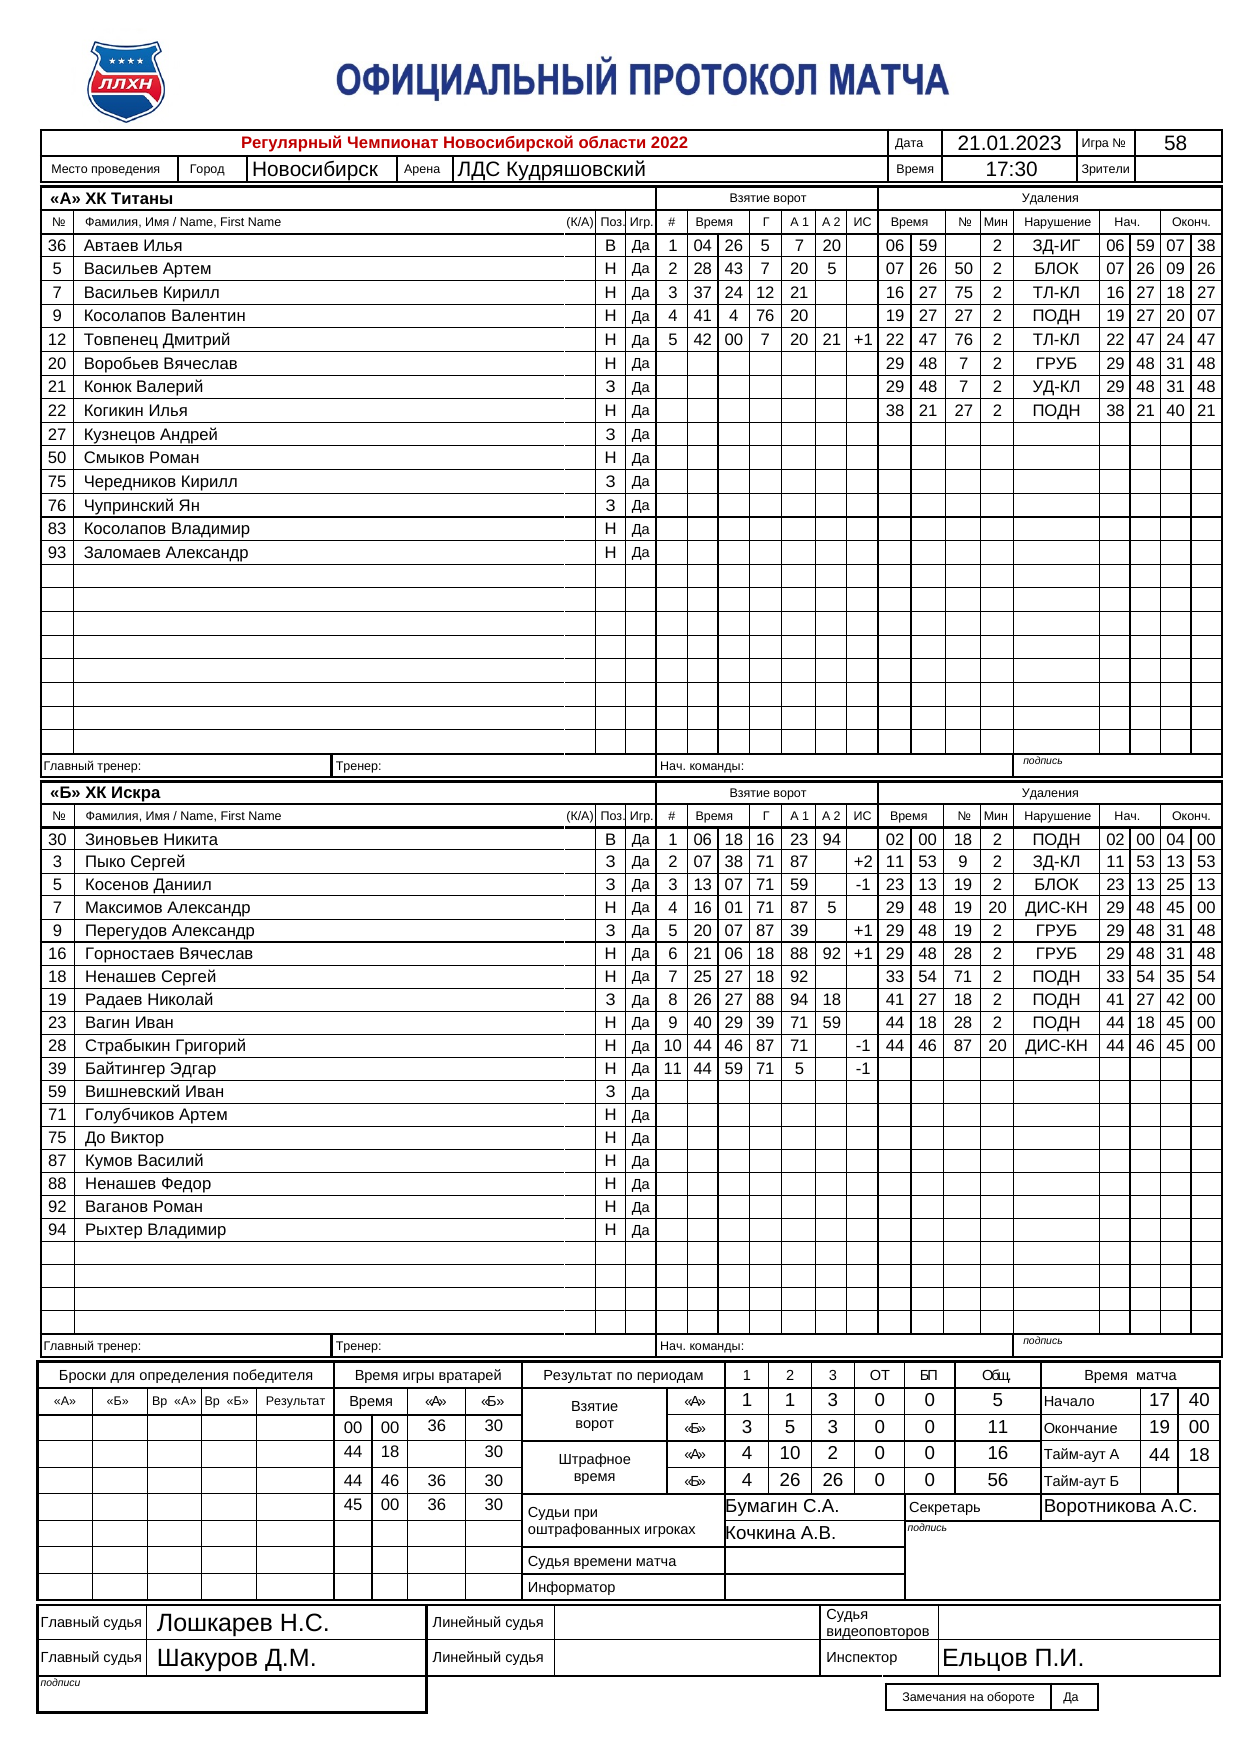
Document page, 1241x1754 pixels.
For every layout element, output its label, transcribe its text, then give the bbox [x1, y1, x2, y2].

table_cell 39 [750, 1012, 781, 1033]
table_cell Смыков Роман [74, 446, 564, 469]
table_cell [1100, 446, 1129, 469]
table_cell [944, 1196, 980, 1218]
table_cell 18 [373, 1441, 407, 1467]
table_cell [944, 1311, 980, 1333]
table_cell [596, 659, 625, 682]
table_cell Г [750, 805, 781, 826]
table_cell Да [626, 541, 655, 564]
table_cell 5 [42, 257, 73, 280]
table_cell [657, 730, 687, 753]
table_cell 21 [912, 399, 945, 422]
table_cell Поз. [596, 211, 625, 233]
table_cell Горностаев Вячеслав [75, 943, 564, 964]
table_cell 28 [688, 257, 717, 280]
table_cell 2 [981, 235, 1013, 256]
table_cell [750, 1311, 781, 1333]
table_cell [750, 1219, 781, 1241]
table_cell 41 [879, 989, 910, 1011]
table_cell Главный тренер: [42, 755, 330, 776]
table_cell [981, 1196, 1013, 1218]
table_cell [1131, 446, 1160, 469]
table_cell [1131, 1081, 1160, 1103]
table_cell 88 [782, 943, 815, 964]
table_header «Б» ХК Искра [42, 783, 655, 803]
table_cell ПОДН [1014, 989, 1099, 1011]
table_cell Г [750, 211, 781, 233]
table_cell [1014, 1058, 1099, 1079]
table_cell [688, 1242, 717, 1264]
table_cell [657, 1150, 687, 1172]
table_cell Новосибирск [248, 157, 396, 181]
table_cell [1100, 588, 1129, 611]
table_cell 47 [912, 328, 945, 351]
table_cell 48 [912, 376, 945, 398]
table_cell [657, 1265, 687, 1287]
table_cell # [657, 805, 687, 826]
table_cell [981, 1173, 1013, 1195]
table_cell [1161, 1104, 1190, 1126]
table_cell 06 [719, 943, 749, 964]
table_cell 13 [1192, 874, 1221, 895]
table_cell [879, 470, 910, 493]
table_cell Да [626, 850, 655, 872]
table_cell Время [688, 211, 749, 233]
table_cell 11 [657, 1058, 687, 1079]
table_cell [1014, 1196, 1099, 1218]
table_cell 13 [1161, 850, 1190, 872]
table_cell [946, 683, 980, 706]
table_cell [1161, 1150, 1190, 1172]
table_cell 28 [42, 1035, 74, 1057]
table_cell [847, 707, 877, 729]
table_cell № [42, 805, 74, 826]
table_cell [74, 565, 564, 587]
table_cell Да [626, 1173, 655, 1195]
table_cell 5 [657, 328, 687, 351]
table_cell [816, 612, 846, 634]
table_cell 48 [912, 943, 943, 964]
table_cell 71 [782, 1035, 815, 1057]
table_cell [657, 1081, 687, 1103]
table_cell [565, 874, 595, 895]
table_cell [944, 1127, 980, 1149]
table_cell [565, 1173, 595, 1195]
table_cell 13 [1131, 874, 1160, 895]
table_cell 2 [981, 352, 1013, 374]
table_cell [750, 376, 781, 398]
table_cell Взятие ворот [523, 1389, 666, 1440]
table_cell [1161, 707, 1190, 729]
table_cell [148, 1468, 201, 1493]
table_cell [719, 423, 749, 445]
table_cell «А» [668, 1389, 724, 1413]
table_cell [688, 470, 717, 493]
table_cell [257, 1547, 333, 1573]
table_cell Товпенец Дмитрий [74, 328, 564, 351]
table_cell [981, 1127, 1013, 1149]
table_cell 27 [1131, 305, 1160, 327]
table_cell [39, 1494, 92, 1520]
table_cell [946, 446, 980, 469]
table_cell [565, 636, 595, 658]
table_cell 48 [1131, 352, 1160, 374]
table_cell [42, 1265, 74, 1287]
table_cell [565, 850, 595, 872]
table_cell 29 [1100, 896, 1129, 918]
table_cell 71 [750, 874, 781, 895]
table_cell [1161, 1265, 1190, 1287]
table_cell [719, 707, 749, 729]
table_cell [847, 423, 877, 445]
table_cell 38 [1100, 399, 1129, 422]
table_cell [847, 636, 877, 658]
table_cell [565, 659, 595, 682]
table_cell Информатор [523, 1575, 724, 1599]
table_cell [42, 730, 73, 753]
table_cell 20 [42, 352, 73, 374]
table_cell [782, 1242, 815, 1264]
table_cell [688, 565, 717, 587]
table_cell [39, 1547, 92, 1573]
table_cell 6 [657, 943, 687, 964]
table_cell 01 [719, 896, 749, 918]
table_cell 00 [1192, 989, 1221, 1011]
table_cell [565, 1196, 595, 1218]
table_cell Косолапов Владимир [74, 518, 564, 540]
table_cell [912, 1311, 943, 1333]
table_cell [565, 423, 595, 445]
table_cell 38 [719, 850, 749, 872]
table_cell [565, 257, 595, 280]
table_cell 4 [726, 1468, 768, 1493]
table_cell [1161, 1311, 1190, 1333]
table_cell [847, 305, 877, 327]
table_cell Нач. команды: [657, 755, 1012, 776]
table_cell [750, 1150, 781, 1172]
table_cell [782, 612, 815, 634]
table_header Время матча [1042, 1363, 1219, 1387]
table_cell 1 [726, 1389, 768, 1413]
table_cell 76 [946, 328, 980, 351]
table_cell 59 [42, 1081, 74, 1103]
table_cell [879, 1173, 910, 1195]
table_cell [912, 636, 945, 658]
table_cell А 2 [816, 211, 846, 233]
table_cell 07 [879, 257, 910, 280]
table_cell [565, 281, 595, 303]
table_cell 00 [912, 829, 943, 849]
table_cell [565, 683, 595, 706]
table_cell [1100, 1150, 1129, 1172]
table_cell 17 [1141, 1389, 1177, 1413]
table_cell Линейный судья [428, 1606, 554, 1639]
table_cell [1100, 518, 1129, 540]
table_cell [750, 1288, 781, 1310]
table_header Да [1052, 1685, 1097, 1709]
table_cell [912, 1150, 943, 1172]
table_cell 75 [42, 470, 73, 493]
table_cell [408, 1547, 465, 1573]
table_cell Чупринский Ян [74, 494, 564, 516]
table_cell [782, 1219, 815, 1241]
table_cell Тренер: [333, 755, 655, 776]
table_cell Да [626, 1035, 655, 1057]
table_cell [1192, 1196, 1221, 1218]
table_cell Радаев Николай [75, 989, 564, 1011]
table_cell [1131, 588, 1160, 611]
table_cell ГРУБ [1014, 943, 1099, 964]
table_cell [782, 1196, 815, 1218]
table_cell [912, 1081, 943, 1103]
table_cell Время [889, 157, 941, 181]
table_cell [1014, 1150, 1099, 1172]
table_cell Н [596, 1196, 625, 1218]
table_cell 48 [1131, 943, 1160, 964]
table_cell Вишневский Иван [75, 1081, 564, 1103]
table_cell З [596, 376, 625, 398]
table_cell 07 [1161, 235, 1190, 256]
table_cell 3 [812, 1415, 854, 1440]
table_cell А 1 [782, 211, 815, 233]
table_cell [1161, 518, 1190, 540]
table_cell [847, 1219, 877, 1241]
table_cell 44 [335, 1441, 371, 1467]
table_cell А 1 [782, 805, 815, 826]
table_cell Да [626, 1196, 655, 1218]
table_cell [847, 1127, 877, 1149]
table_cell 36 [42, 235, 73, 256]
table_cell 25 [1161, 874, 1190, 895]
table_cell [335, 1521, 371, 1546]
table_cell [782, 1081, 815, 1103]
table_cell 0 [855, 1415, 904, 1440]
table_cell [373, 1547, 407, 1573]
table_cell «А» [408, 1389, 465, 1413]
table_cell Город [179, 157, 246, 181]
table_cell [335, 1574, 371, 1599]
table_cell [847, 683, 877, 706]
table_cell 56 [956, 1468, 1040, 1493]
table_cell [657, 470, 687, 493]
table_cell [719, 1150, 749, 1172]
table_cell 76 [750, 305, 781, 327]
table_cell [1131, 1104, 1160, 1126]
table_cell [719, 1288, 749, 1310]
table_cell [981, 494, 1013, 516]
table_cell [565, 1288, 595, 1310]
table_cell 27 [1131, 281, 1160, 303]
table_cell [1131, 612, 1160, 634]
table_cell [879, 1311, 910, 1333]
table_cell Вагин Иван [75, 1012, 564, 1033]
table_cell 87 [750, 1035, 781, 1057]
table_cell [816, 470, 846, 493]
table_cell [1100, 1288, 1129, 1310]
table_cell 3 [657, 874, 687, 895]
table_cell [1014, 588, 1099, 611]
table_cell [565, 588, 595, 611]
table_cell 19 [944, 896, 980, 918]
table_cell подписи [39, 1677, 425, 1711]
table_cell [981, 1288, 1013, 1310]
table_cell [1014, 470, 1099, 493]
table_cell 26 [1131, 257, 1160, 280]
table_cell [565, 1012, 595, 1033]
table_cell [939, 1606, 1219, 1639]
table_cell [657, 1242, 687, 1264]
table_cell Косенов Даниил [75, 874, 564, 895]
table_cell [1100, 730, 1129, 753]
table_cell [719, 1242, 749, 1264]
table_cell ПОДН [1014, 829, 1099, 849]
table_cell 18 [719, 829, 749, 849]
table_cell 19 [944, 874, 980, 895]
table_cell 00 [373, 1416, 407, 1440]
table_cell [1179, 1468, 1219, 1493]
table_cell Воротникова А.С. [1042, 1495, 1219, 1520]
table_cell [657, 636, 687, 658]
table_cell 40 [1179, 1389, 1219, 1413]
table_cell [1100, 470, 1129, 493]
table_cell Инспектор [821, 1640, 938, 1675]
table_cell [93, 1547, 147, 1573]
table_cell 13 [912, 874, 943, 895]
table_cell [1192, 565, 1221, 587]
table_cell [1100, 565, 1129, 587]
table_cell [1192, 1173, 1221, 1195]
table_cell [719, 1081, 749, 1103]
table_cell 23 [42, 1012, 74, 1033]
table_cell 48 [1131, 376, 1160, 398]
table_cell [148, 1416, 201, 1440]
table_cell [816, 920, 846, 941]
table_cell Конюк Валерий [74, 376, 564, 398]
table_cell [816, 588, 846, 611]
table_cell [981, 470, 1013, 493]
table_cell 20 [782, 328, 815, 351]
table_cell [879, 1104, 910, 1126]
table_cell Нач. [1100, 211, 1160, 233]
table_cell 0 [855, 1442, 904, 1467]
table_cell [1100, 1311, 1129, 1333]
table_cell 7 [946, 352, 980, 374]
table_cell 1 [657, 829, 687, 849]
table_cell (К/А) [565, 805, 595, 826]
table_cell 2 [981, 376, 1013, 398]
table_cell [816, 850, 846, 872]
table_cell 36 [408, 1468, 465, 1493]
table_cell [782, 376, 815, 398]
table_cell [816, 1288, 846, 1310]
table_cell ЗД-ИГ [1014, 235, 1099, 256]
table_cell 37 [688, 281, 717, 303]
table_cell [946, 730, 980, 753]
table_cell Н [596, 399, 625, 422]
table_cell 2 [981, 989, 1013, 1011]
table_cell 27 [912, 305, 945, 327]
table_cell [1131, 565, 1160, 587]
table_cell [879, 423, 910, 445]
table_cell [1192, 1219, 1221, 1241]
table_cell [1131, 1311, 1160, 1333]
table_cell 88 [750, 989, 781, 1011]
table_cell 92 [782, 966, 815, 987]
table_cell [42, 588, 73, 611]
table_cell [39, 1521, 92, 1546]
table_cell [719, 541, 749, 564]
table_cell [596, 730, 625, 753]
table_cell [981, 1265, 1013, 1287]
table_cell 29 [879, 920, 910, 941]
table_header 1 [726, 1363, 768, 1387]
table_cell 5 [816, 896, 846, 918]
table_cell [816, 659, 846, 682]
table_cell [816, 1242, 846, 1264]
table_cell Оконч. [1161, 805, 1221, 826]
table_cell [816, 683, 846, 706]
table_cell Да [626, 446, 655, 469]
table_cell 53 [1192, 850, 1221, 872]
table_cell [719, 683, 749, 706]
table_cell 29 [1100, 943, 1129, 964]
table_cell [565, 1104, 595, 1126]
table_cell [847, 1242, 877, 1264]
table_cell [719, 1265, 749, 1287]
table_header Игра № [1078, 131, 1134, 155]
table_header «А» ХК Титаны [42, 188, 655, 209]
table_cell 47 [1192, 328, 1221, 351]
table_cell Байтингер Эдгар [75, 1058, 564, 1079]
table_cell [719, 1311, 749, 1333]
table_cell [750, 588, 781, 611]
table_cell [565, 1311, 595, 1333]
table_cell [719, 1219, 749, 1241]
table_cell [782, 1265, 815, 1287]
table_cell [596, 636, 625, 658]
table_cell [1014, 1081, 1099, 1103]
table_cell [750, 518, 781, 540]
table_cell Да [626, 376, 655, 398]
table_cell Мин [981, 211, 1013, 233]
table_cell [750, 399, 781, 422]
table_cell [847, 989, 877, 1011]
table_cell [1014, 683, 1099, 706]
table_cell 20 [688, 920, 717, 941]
table_cell 7 [750, 257, 781, 280]
table_cell [816, 565, 846, 587]
table_cell 54 [912, 966, 943, 987]
table_cell [1141, 1468, 1177, 1493]
table_cell [39, 1441, 92, 1467]
table_cell 48 [1131, 920, 1160, 941]
table_cell [816, 707, 846, 729]
table_cell [981, 1104, 1013, 1126]
table_cell [657, 1311, 687, 1333]
table_cell [466, 1574, 521, 1599]
table_cell 29 [1100, 920, 1129, 941]
table_cell [202, 1494, 256, 1520]
table_cell 42 [688, 328, 717, 351]
table_cell ПОДН [1014, 1012, 1099, 1033]
table_cell 11 [956, 1415, 1040, 1440]
table_cell [879, 1242, 910, 1264]
table_cell [1131, 518, 1160, 540]
table_cell [879, 1196, 910, 1218]
table_cell [719, 588, 749, 611]
table_cell [719, 659, 749, 682]
table_cell [626, 659, 655, 682]
table_cell Результат [257, 1389, 333, 1413]
table_cell Н [596, 1219, 625, 1241]
table_cell Автаев Илья [74, 235, 564, 256]
table_cell Место проведения [42, 157, 177, 181]
table_cell 48 [912, 920, 943, 941]
table_cell Н [596, 1150, 625, 1172]
table_cell 30 [466, 1468, 521, 1493]
table_cell [816, 281, 846, 303]
table_cell [1192, 588, 1221, 611]
table_cell [657, 707, 687, 729]
table_cell [981, 1219, 1013, 1241]
table_cell [257, 1441, 333, 1467]
table_cell [1131, 541, 1160, 564]
table_cell подпись [906, 1522, 1219, 1599]
table_cell Игр. [626, 211, 655, 233]
table_cell [912, 541, 945, 564]
table_cell [1014, 518, 1099, 540]
table_cell 31 [1161, 352, 1190, 374]
table_cell [1014, 1104, 1099, 1126]
table_cell [1192, 446, 1221, 469]
table_cell [847, 565, 877, 587]
table_cell А 2 [816, 805, 846, 826]
table_cell [816, 446, 846, 469]
table_cell № [42, 211, 73, 233]
table_cell [1014, 1219, 1099, 1241]
table_cell [981, 518, 1013, 540]
table_cell [847, 1081, 877, 1103]
table_cell 20 [981, 1035, 1013, 1057]
table_cell [688, 612, 717, 634]
table_cell [565, 1035, 595, 1057]
table_cell [847, 470, 877, 493]
table_cell [946, 565, 980, 587]
table_cell [981, 1242, 1013, 1264]
table_cell Н [596, 1012, 625, 1033]
table_cell [719, 1196, 749, 1218]
table_cell [93, 1468, 147, 1493]
table_cell [1100, 423, 1129, 445]
table_cell [1192, 683, 1221, 706]
table_cell 18 [912, 1012, 943, 1033]
table_cell 2 [981, 399, 1013, 422]
table_cell [750, 730, 781, 753]
table_cell «Б» [93, 1389, 147, 1413]
table_cell 29 [879, 376, 910, 398]
table_cell [1100, 541, 1129, 564]
table_cell [1131, 659, 1160, 682]
table_cell [565, 707, 595, 729]
table_cell [912, 1173, 943, 1195]
table_cell 94 [816, 829, 846, 849]
table_cell Да [626, 470, 655, 493]
table_cell [657, 446, 687, 469]
table_cell [981, 446, 1013, 469]
table_cell [782, 659, 815, 682]
table_cell [565, 1219, 595, 1241]
table_cell 2 [657, 850, 687, 872]
table_cell [981, 423, 1013, 445]
table_cell [39, 1574, 92, 1599]
table_cell 2 [981, 850, 1013, 872]
table_cell 31 [1161, 943, 1190, 964]
table_cell [879, 1081, 910, 1103]
table_cell [688, 1265, 717, 1287]
table_cell [912, 1104, 943, 1126]
table_cell 94 [42, 1219, 74, 1241]
table_cell Время [879, 211, 945, 233]
table_cell [944, 1058, 980, 1079]
table_cell [847, 235, 877, 256]
table_cell 12 [750, 281, 781, 303]
table_cell 25 [688, 966, 717, 987]
table_cell [39, 1416, 92, 1440]
table_cell Когикин Илья [74, 399, 564, 422]
table_cell Н [596, 541, 625, 564]
table_cell Ваганов Роман [75, 1196, 564, 1218]
table_cell [42, 612, 73, 634]
table_cell 36 [408, 1494, 465, 1520]
table_cell [879, 1150, 910, 1172]
table_cell [75, 1242, 564, 1264]
table_header Взятие ворот [657, 783, 877, 803]
table_cell [565, 943, 595, 964]
table_cell [847, 896, 877, 918]
table_cell [466, 1547, 521, 1573]
table_cell [816, 730, 846, 753]
table_cell 50 [946, 257, 980, 280]
table_cell [626, 1265, 655, 1287]
table_cell [688, 423, 717, 445]
table_cell 36 [408, 1416, 465, 1440]
table_cell 06 [688, 829, 717, 849]
table_cell [565, 235, 595, 256]
table_cell [626, 683, 655, 706]
table_cell 50 [42, 446, 73, 469]
table_cell 07 [1100, 257, 1129, 280]
table_cell Тайм-аут А [1042, 1441, 1140, 1467]
table_cell [750, 470, 781, 493]
table_cell Да [626, 328, 655, 351]
table_cell [74, 683, 564, 706]
table_cell Нарушение [1014, 211, 1099, 233]
table_cell 18 [750, 966, 781, 987]
table_cell [750, 636, 781, 658]
table_cell БЛОК [1014, 874, 1099, 895]
table_cell [257, 1574, 333, 1599]
table_cell 16 [1100, 281, 1129, 303]
table_cell [912, 446, 945, 469]
table_cell [428, 1677, 882, 1711]
table_cell [816, 423, 846, 445]
table_cell 54 [1131, 966, 1160, 987]
table_cell [816, 352, 846, 374]
table_cell [912, 518, 945, 540]
table_cell [1161, 1173, 1190, 1195]
table_cell [626, 1242, 655, 1264]
table_cell [981, 1058, 1013, 1079]
table_cell [657, 399, 687, 422]
table_cell 48 [1192, 376, 1221, 398]
table_cell [879, 588, 910, 611]
table_cell [1131, 1265, 1160, 1287]
table_cell [688, 1219, 717, 1241]
table_cell 35 [1161, 966, 1190, 987]
table_cell [75, 1311, 564, 1333]
table_cell [74, 659, 564, 682]
table_cell Да [626, 423, 655, 445]
table_cell [816, 636, 846, 658]
table_cell [1192, 1311, 1221, 1333]
table_cell [1100, 1104, 1129, 1126]
table_cell [912, 730, 945, 753]
table_cell Да [626, 1219, 655, 1241]
table_cell ДИС-КН [1014, 896, 1099, 918]
table_cell [42, 659, 73, 682]
table_cell [42, 1311, 74, 1333]
table_cell [847, 352, 877, 374]
table_cell [879, 518, 910, 540]
table_cell 18 [816, 989, 846, 1011]
table_cell [1131, 1127, 1160, 1149]
table_cell [946, 423, 980, 445]
table_cell Да [626, 943, 655, 964]
table_cell [565, 541, 595, 564]
table_cell [74, 612, 564, 634]
table_header 2 [769, 1363, 811, 1387]
table_cell (К/А) [565, 211, 595, 233]
table_cell 42 [1161, 989, 1190, 1011]
table_cell 5 [769, 1415, 811, 1440]
table_cell [1192, 707, 1221, 729]
table_cell 44 [688, 1035, 717, 1057]
table_cell [847, 1104, 877, 1126]
table_cell [626, 636, 655, 658]
table_cell [1192, 1242, 1221, 1264]
table_cell [981, 612, 1013, 634]
table_cell [1014, 612, 1099, 634]
table_cell [879, 707, 910, 729]
table_cell 00 [1192, 1035, 1221, 1057]
table_cell Главный судья [39, 1640, 146, 1675]
table_cell 19 [879, 305, 910, 327]
table_cell [750, 1173, 781, 1195]
table_cell [912, 612, 945, 634]
table_cell [1131, 494, 1160, 516]
table_cell -1 [847, 1035, 877, 1057]
table_cell [944, 1150, 980, 1172]
table_cell Окончание [1042, 1415, 1140, 1440]
table_cell подпись [1014, 1335, 1221, 1356]
table_cell Начало [1042, 1389, 1140, 1413]
table_cell 18 [944, 989, 980, 1011]
table_cell Н [596, 896, 625, 918]
table_cell [1161, 1242, 1190, 1264]
table_cell [981, 707, 1013, 729]
table_cell 04 [688, 235, 717, 256]
table_cell [944, 1219, 980, 1241]
table_cell [565, 966, 595, 987]
table_cell [93, 1416, 147, 1440]
table_cell Н [596, 281, 625, 303]
table_cell [847, 730, 877, 753]
table_cell [816, 1265, 846, 1287]
table_cell [782, 1104, 815, 1126]
table_cell [750, 565, 781, 587]
table_cell [782, 1288, 815, 1310]
table_cell 29 [879, 352, 910, 374]
table_cell 29 [879, 896, 910, 918]
table_cell ТЛ-КЛ [1014, 328, 1099, 351]
table_cell Да [626, 1104, 655, 1126]
table_cell Зиновьев Никита [75, 829, 564, 849]
table_cell Заломаев Александр [74, 541, 564, 564]
table_cell 75 [946, 281, 980, 303]
table_header Результат по периодам [523, 1363, 724, 1387]
table_cell [1131, 423, 1160, 445]
table_cell [657, 518, 687, 540]
table_cell [847, 612, 877, 634]
table_cell 40 [1161, 399, 1190, 422]
table_cell 16 [956, 1442, 1040, 1467]
table_cell [688, 1150, 717, 1172]
table_header Броски для определения победителя [39, 1363, 333, 1387]
table_cell [657, 423, 687, 445]
table_cell 18 [42, 966, 74, 987]
table_cell [912, 1242, 943, 1264]
table_cell [879, 1058, 910, 1079]
table_cell 94 [782, 989, 815, 1011]
table_cell [946, 659, 980, 682]
table_cell [596, 707, 625, 729]
table_cell Оконч. [1161, 211, 1221, 233]
table_cell [782, 707, 815, 729]
table_cell Н [596, 305, 625, 327]
table_cell [879, 494, 910, 516]
table_cell [657, 659, 687, 682]
table_cell Да [626, 896, 655, 918]
table_cell 46 [373, 1468, 407, 1493]
table_cell [719, 1104, 749, 1126]
table_cell [719, 636, 749, 658]
table_cell [408, 1441, 465, 1467]
table_cell [719, 399, 749, 422]
table_cell Игр. [626, 805, 655, 826]
table_cell [626, 1311, 655, 1333]
table_cell [1192, 1081, 1221, 1103]
table_cell 2 [981, 920, 1013, 941]
table_cell 44 [1100, 1012, 1129, 1033]
table_cell 87 [750, 920, 781, 941]
table_cell 27 [946, 305, 980, 327]
table_cell Н [596, 257, 625, 280]
table_cell [1100, 1265, 1129, 1287]
table_cell [657, 1288, 687, 1310]
table_cell [565, 399, 595, 422]
table_cell [74, 636, 564, 658]
table_cell [1161, 659, 1190, 682]
table_cell [93, 1521, 147, 1546]
table_cell [946, 612, 980, 634]
table_cell [1161, 446, 1190, 469]
table_cell [148, 1521, 201, 1546]
table_cell [719, 494, 749, 516]
table_cell [719, 470, 749, 493]
table_cell [1192, 1150, 1221, 1172]
table_cell Линейный судья [428, 1640, 554, 1675]
table_cell [782, 730, 815, 753]
table_cell ИС [847, 211, 877, 233]
table_cell 33 [1100, 966, 1129, 987]
table_cell Бумагин С.А. [726, 1495, 904, 1520]
table_cell 53 [912, 850, 943, 872]
table_cell Н [596, 446, 625, 469]
table_cell [42, 707, 73, 729]
table_cell ЛДС Кудряшовский [454, 157, 887, 181]
table_cell Н [596, 328, 625, 351]
table_cell 48 [1192, 943, 1221, 964]
table_cell [688, 1196, 717, 1218]
table_cell [847, 966, 877, 987]
table_cell Да [626, 829, 655, 849]
table_cell [847, 1196, 877, 1218]
table_cell 2 [981, 829, 1013, 849]
table_cell 26 [912, 257, 945, 280]
table_cell [719, 565, 749, 587]
table_cell 2 [812, 1442, 854, 1467]
table_cell 7 [782, 235, 815, 256]
table_cell 00 [1131, 829, 1160, 849]
table_cell [257, 1521, 333, 1546]
picture [5, 28, 1179, 129]
table_cell [596, 683, 625, 706]
table_cell [1161, 565, 1190, 587]
table_cell [1100, 659, 1129, 682]
table_cell 27 [946, 399, 980, 422]
table_cell 20 [816, 235, 846, 256]
table_cell +1 [847, 943, 877, 964]
table_cell [688, 446, 717, 469]
table_cell 4 [719, 305, 749, 327]
table_cell [847, 281, 877, 303]
table_cell [335, 1547, 371, 1573]
table_cell [750, 1196, 781, 1218]
table_cell [565, 920, 595, 941]
table_cell 44 [879, 1012, 910, 1033]
table_cell [688, 1104, 717, 1126]
table_cell Да [626, 1058, 655, 1079]
table_cell [782, 565, 815, 587]
table_cell [1161, 1127, 1190, 1149]
table_cell 75 [42, 1127, 74, 1149]
table_cell [1100, 494, 1129, 516]
table_cell 29 [879, 943, 910, 964]
table_cell 3 [42, 850, 74, 872]
table_cell [1192, 1104, 1221, 1126]
table_cell [1131, 707, 1160, 729]
table_cell Штрафное время [523, 1442, 666, 1493]
table_cell 18 [1161, 281, 1190, 303]
table_cell [782, 588, 815, 611]
table_header БП [905, 1363, 954, 1387]
table_cell [202, 1441, 256, 1467]
table_cell До Виктор [75, 1127, 564, 1149]
table_cell [816, 1058, 846, 1079]
table_cell [750, 1265, 781, 1287]
table_cell [981, 659, 1013, 682]
table_cell [202, 1468, 256, 1493]
table_cell [1014, 1242, 1099, 1264]
table_cell [1192, 423, 1221, 445]
table_cell ГРУБ [1014, 920, 1099, 941]
table_cell 06 [1100, 235, 1129, 256]
table_cell [816, 494, 846, 516]
table_cell Ельцов П.И. [939, 1640, 1219, 1675]
table_cell [565, 730, 595, 753]
table_cell Да [626, 874, 655, 895]
table_cell Рыхтер Владимир [75, 1219, 564, 1241]
table_cell [1014, 565, 1099, 587]
table_cell # [657, 211, 687, 233]
table_cell [981, 541, 1013, 564]
table_cell Ненашев Сергей [75, 966, 564, 987]
table_cell [565, 494, 595, 516]
table_cell 71 [750, 1058, 781, 1079]
table_cell [688, 707, 717, 729]
table_header Удаления [879, 783, 1221, 803]
table_cell 88 [42, 1173, 74, 1195]
table_cell 26 [812, 1468, 854, 1493]
table_cell [565, 446, 595, 469]
table_cell [596, 565, 625, 587]
table_cell 00 [719, 328, 749, 351]
table_cell [596, 612, 625, 634]
table_cell [626, 612, 655, 634]
table_cell [688, 1127, 717, 1149]
table_cell 87 [782, 850, 815, 872]
table_cell 44 [1141, 1441, 1177, 1467]
table_cell [912, 565, 945, 587]
table_cell 83 [42, 518, 73, 540]
table_cell [816, 1035, 846, 1057]
table_cell 4 [657, 305, 687, 327]
table_cell [1192, 541, 1221, 564]
table_cell [257, 1468, 333, 1493]
table_cell 8 [657, 989, 687, 1011]
table_cell 87 [782, 896, 815, 918]
table_cell [912, 1288, 943, 1310]
table_cell 23 [1100, 874, 1129, 895]
table_cell [565, 896, 595, 918]
table_cell 18 [1179, 1441, 1219, 1467]
table_cell [719, 612, 749, 634]
table_cell [1014, 1127, 1099, 1149]
table_cell 0 [855, 1389, 904, 1413]
table_cell 41 [1100, 989, 1129, 1011]
table_cell [782, 1173, 815, 1195]
table_header Время игры вратарей [335, 1363, 521, 1387]
table_cell 18 [1131, 1012, 1160, 1033]
table_cell Воробьев Вячеслав [74, 352, 564, 374]
table_cell Тайм-аут Б [1042, 1468, 1140, 1493]
table_cell 20 [1161, 305, 1190, 327]
table_cell «Б» [668, 1415, 724, 1440]
table_cell Судьи при оштрафованных игроках [523, 1495, 724, 1546]
table_cell [847, 588, 877, 611]
table_cell [847, 541, 877, 564]
table_cell [1099, 1682, 1220, 1711]
table_cell [879, 1265, 910, 1287]
table_cell 07 [1192, 305, 1221, 327]
table_header ОТ [855, 1363, 904, 1387]
table_cell [688, 518, 717, 540]
table_cell № [944, 805, 980, 826]
table_cell [1161, 423, 1190, 445]
table_cell [981, 1081, 1013, 1103]
table_cell [726, 1548, 904, 1573]
table_cell [565, 612, 595, 634]
table_cell 30 [466, 1494, 521, 1520]
table_cell [555, 1606, 819, 1639]
table_cell [688, 659, 717, 682]
table_cell [1131, 1288, 1160, 1310]
table_cell 7 [42, 281, 73, 303]
table_cell [782, 541, 815, 564]
table_cell [847, 446, 877, 469]
table_cell 92 [816, 943, 846, 964]
table_cell [816, 1196, 846, 1218]
table_cell Нарушение [1014, 805, 1099, 826]
table_cell [42, 683, 73, 706]
table_cell [847, 1150, 877, 1172]
table_cell [1131, 1219, 1160, 1241]
table_cell [816, 1311, 846, 1333]
table_cell 59 [816, 1012, 846, 1033]
table_cell [657, 612, 687, 634]
table_cell [981, 1311, 1013, 1333]
table_cell [1192, 1288, 1221, 1310]
table_cell [565, 1265, 595, 1287]
table_cell [565, 470, 595, 493]
table_cell [148, 1441, 201, 1467]
table_cell «А» [668, 1442, 724, 1467]
table_cell 43 [719, 257, 749, 280]
table_cell 07 [719, 920, 749, 941]
table_cell 59 [912, 235, 945, 256]
table_cell [944, 1265, 980, 1287]
table_cell Тренер: [333, 1335, 655, 1356]
table_cell 30 [466, 1416, 521, 1440]
table_cell [750, 494, 781, 516]
table_cell 40 [688, 1012, 717, 1033]
table_cell [750, 541, 781, 564]
table_cell [1014, 423, 1099, 445]
table_cell [1100, 707, 1129, 729]
table_cell [946, 588, 980, 611]
table_cell [944, 1173, 980, 1195]
table_cell 11 [879, 850, 910, 872]
table_cell 3 [726, 1415, 768, 1440]
table_cell 16 [688, 896, 717, 918]
table_cell 4 [726, 1442, 768, 1467]
table_cell [408, 1574, 465, 1599]
table_cell [257, 1494, 333, 1520]
table_cell [750, 352, 781, 374]
table_cell [847, 399, 877, 422]
table_cell Арена [398, 157, 452, 181]
table_cell [408, 1521, 465, 1546]
table_cell [688, 1288, 717, 1310]
table_cell [946, 541, 980, 564]
table_cell [1014, 730, 1099, 753]
table_cell 9 [42, 305, 73, 327]
table_cell 20 [782, 257, 815, 280]
table_cell 21 [816, 328, 846, 351]
table_cell 21 [1192, 399, 1221, 422]
table_cell [847, 1288, 877, 1310]
table_cell [879, 730, 910, 753]
table_cell [981, 565, 1013, 587]
table_cell [148, 1574, 201, 1599]
table_cell [719, 352, 749, 374]
table_cell [1014, 446, 1099, 469]
table_cell 22 [1100, 328, 1129, 351]
table_cell [782, 446, 815, 469]
table_cell [1192, 494, 1221, 516]
table_cell 17:30 [943, 157, 1076, 181]
table_cell [981, 683, 1013, 706]
table_cell Косолапов Валентин [74, 305, 564, 327]
table_cell 93 [42, 541, 73, 564]
table_cell 06 [879, 235, 910, 256]
table_cell Васильев Кирилл [74, 281, 564, 303]
table_cell [1192, 518, 1221, 540]
table_cell В [596, 235, 625, 256]
table_cell [1161, 1081, 1190, 1103]
table_cell [565, 1242, 595, 1264]
table_cell 48 [1192, 920, 1221, 941]
table_cell 48 [1192, 352, 1221, 374]
table_cell [912, 588, 945, 611]
table_cell 71 [750, 850, 781, 872]
table_cell [688, 1311, 717, 1333]
table_cell [912, 1219, 943, 1241]
table_cell [596, 1265, 625, 1287]
table_cell [1014, 494, 1099, 516]
table_cell ЗД-КЛ [1014, 850, 1099, 872]
table_cell -1 [847, 874, 877, 895]
table_cell 16 [750, 829, 781, 849]
table_cell 46 [1131, 1035, 1160, 1057]
table_cell 26 [688, 989, 717, 1011]
table_cell [879, 1127, 910, 1149]
table_cell 2 [981, 1012, 1013, 1033]
table_cell 2 [657, 257, 687, 280]
table_cell 59 [782, 874, 815, 895]
table_cell 27 [1192, 281, 1221, 303]
table_cell 3 [812, 1389, 854, 1413]
table_cell 27 [719, 989, 749, 1011]
table_cell 76 [42, 494, 73, 516]
table_cell [782, 352, 815, 374]
table_cell [912, 1196, 943, 1218]
table_cell [1014, 636, 1099, 658]
table_cell 0 [905, 1468, 954, 1493]
table_cell Н [596, 1058, 625, 1079]
table_cell [1131, 683, 1160, 706]
table_cell 5 [657, 920, 687, 941]
table_cell ИС [847, 805, 877, 826]
table_cell [657, 352, 687, 374]
table_cell Время [335, 1389, 407, 1413]
table_cell [1014, 1311, 1099, 1333]
table_cell [688, 1081, 717, 1103]
table_cell [626, 565, 655, 587]
table_cell Да [626, 281, 655, 303]
table_cell Зрители [1078, 157, 1134, 181]
table_cell [750, 707, 781, 729]
table_cell [912, 1127, 943, 1149]
table_cell Кузнецов Андрей [74, 423, 564, 445]
table_cell [657, 1127, 687, 1149]
table_header 3 [812, 1363, 854, 1387]
table_cell [42, 565, 73, 587]
table_cell [657, 376, 687, 398]
table_cell [912, 659, 945, 682]
table_cell [1161, 1058, 1190, 1079]
table_cell [657, 1173, 687, 1195]
table_cell [688, 494, 717, 516]
table_cell [847, 494, 877, 516]
table_cell 31 [1161, 376, 1190, 398]
table_cell [202, 1521, 256, 1546]
table_cell 9 [42, 920, 74, 941]
table_cell 21 [42, 376, 73, 398]
table_cell Да [626, 966, 655, 987]
table_cell [657, 683, 687, 706]
table_cell ТЛ-КЛ [1014, 281, 1099, 303]
table_header Регулярный Чемпионат Новосибирской области 2022 [42, 131, 887, 155]
table_cell 3 [657, 281, 687, 303]
table_cell [750, 612, 781, 634]
table_cell [847, 1311, 877, 1333]
table_cell [1131, 636, 1160, 658]
table_cell Судья времени матча [523, 1548, 724, 1573]
table_cell [1100, 1127, 1129, 1149]
table_cell +1 [847, 328, 877, 351]
table_cell 59 [1131, 235, 1160, 256]
table_cell 5 [782, 1058, 815, 1079]
table_cell [1192, 1265, 1221, 1287]
table_cell Голубчиков Артем [75, 1104, 564, 1126]
table_cell 29 [719, 1012, 749, 1033]
table_cell [1131, 1150, 1160, 1172]
table_cell [1100, 1081, 1129, 1103]
table_cell [596, 1288, 625, 1310]
table_cell [1131, 1173, 1160, 1195]
table_cell 39 [782, 920, 815, 941]
table_cell [981, 636, 1013, 658]
table_cell З [596, 920, 625, 941]
table_cell 02 [1100, 829, 1129, 849]
table_cell +2 [847, 850, 877, 872]
table_cell [688, 352, 717, 374]
table_cell [946, 636, 980, 658]
table_cell 87 [944, 1035, 980, 1057]
table_cell [816, 1173, 846, 1195]
table_cell [946, 494, 980, 516]
table_cell [879, 636, 910, 658]
table_cell 24 [1161, 328, 1190, 351]
table_cell Поз. [596, 805, 625, 826]
table_cell [75, 1288, 564, 1310]
table_cell 7 [946, 376, 980, 398]
table_cell [1161, 494, 1190, 516]
table_cell [565, 352, 595, 374]
table_cell [1131, 1242, 1160, 1264]
table_cell 53 [1131, 850, 1160, 872]
table_cell [912, 423, 945, 445]
table_cell Да [626, 518, 655, 540]
table_cell 13 [688, 874, 717, 895]
table_cell 29 [1100, 352, 1129, 374]
table_cell 39 [42, 1058, 74, 1079]
table_cell 10 [769, 1442, 811, 1467]
table_cell [946, 707, 980, 729]
table_cell Васильев Артем [74, 257, 564, 280]
table_cell 0 [905, 1415, 954, 1440]
table_cell [879, 541, 910, 564]
table_cell [719, 446, 749, 469]
table_cell В [596, 829, 625, 849]
table_cell [1192, 659, 1221, 682]
table_cell ПОДН [1014, 399, 1099, 422]
table_cell +1 [847, 920, 877, 941]
table_cell [782, 1311, 815, 1333]
table_cell 38 [879, 399, 910, 422]
table_cell 00 [373, 1494, 407, 1520]
table_cell [946, 518, 980, 540]
table_cell [1100, 1196, 1129, 1218]
table_cell 2 [981, 257, 1013, 280]
table_cell 28 [944, 943, 980, 964]
table_cell 31 [1161, 920, 1190, 941]
table_cell [555, 1640, 819, 1675]
table_cell [750, 659, 781, 682]
table_cell 16 [879, 281, 910, 303]
table_cell Ненашев Федор [75, 1173, 564, 1195]
table_cell Фамилия, Имя / Name, First Name [75, 805, 565, 826]
table_cell Страбыкин Григорий [75, 1035, 564, 1057]
table_cell 46 [912, 1035, 943, 1057]
table_cell [847, 659, 877, 682]
table_cell ГРУБ [1014, 352, 1099, 374]
table_cell [719, 1127, 749, 1149]
table_cell 48 [912, 352, 945, 374]
table_cell [596, 1242, 625, 1264]
table_cell 9 [944, 850, 980, 872]
table_cell [1131, 1196, 1160, 1218]
table_cell Фамилия, Имя / Name, First Name [74, 211, 565, 233]
table_cell 26 [719, 235, 749, 256]
table_cell [816, 966, 846, 987]
table_cell [1161, 1196, 1190, 1218]
table_cell Н [596, 943, 625, 964]
table_cell 54 [1192, 966, 1221, 987]
table_cell [1192, 730, 1221, 753]
table_cell 45 [1161, 896, 1190, 918]
table_cell 47 [1131, 328, 1160, 351]
table_cell 00 [335, 1416, 371, 1440]
table_cell [782, 1150, 815, 1172]
table_cell Главный тренер: [42, 1335, 330, 1356]
table_cell Да [626, 920, 655, 941]
table_cell 00 [1192, 896, 1221, 918]
table_cell 45 [335, 1494, 371, 1520]
table_cell 38 [1192, 235, 1221, 256]
table_cell [1131, 1058, 1160, 1079]
table_cell [1161, 470, 1190, 493]
table_cell [688, 730, 717, 753]
table_cell Да [626, 257, 655, 280]
table_cell [946, 235, 980, 256]
table_cell [816, 376, 846, 398]
table_cell [847, 1173, 877, 1195]
table_cell 16 [42, 943, 74, 964]
table_cell З [596, 874, 625, 895]
table_header Удаления [879, 188, 1221, 209]
table_cell 2 [981, 966, 1013, 987]
table_cell Да [626, 494, 655, 516]
table_cell 71 [782, 1012, 815, 1033]
table_cell [1192, 1058, 1221, 1079]
table_cell [879, 565, 910, 587]
table_cell [93, 1494, 147, 1520]
table_cell [946, 470, 980, 493]
table_cell [750, 423, 781, 445]
table_cell [847, 1012, 877, 1033]
table_cell 18 [944, 829, 980, 849]
table_cell 41 [688, 305, 717, 327]
table_cell З [596, 850, 625, 872]
table_cell 29 [1100, 376, 1129, 398]
table_cell Да [626, 235, 655, 256]
table_cell [42, 1242, 74, 1264]
table_cell [93, 1441, 147, 1467]
table_cell [1161, 683, 1190, 706]
table_cell 45 [1161, 1035, 1190, 1057]
table_cell [626, 730, 655, 753]
table_cell 0 [855, 1468, 904, 1493]
table_cell 5 [956, 1389, 1040, 1413]
table_cell [1014, 1288, 1099, 1310]
table_cell [626, 588, 655, 611]
table_cell [466, 1521, 521, 1546]
table_cell 23 [782, 829, 815, 849]
table_cell [816, 1219, 846, 1241]
table_cell [1192, 636, 1221, 658]
table_cell [42, 1288, 74, 1310]
table_cell [657, 588, 687, 611]
table_cell [1100, 683, 1129, 706]
table_cell 23 [879, 874, 910, 895]
table_cell [912, 1265, 943, 1287]
table_cell [944, 1081, 980, 1103]
table_cell 33 [879, 966, 910, 987]
table_cell [74, 707, 564, 729]
table_cell [565, 328, 595, 351]
table_cell ПОДН [1014, 966, 1099, 987]
table_cell [782, 423, 815, 445]
table_cell 2 [981, 281, 1013, 303]
table_cell [1161, 730, 1190, 753]
table_cell 71 [750, 896, 781, 918]
table_cell [750, 1127, 781, 1149]
table_cell 26 [1192, 257, 1221, 280]
table_cell [782, 1127, 815, 1149]
table_cell [202, 1574, 256, 1599]
table_cell Шакуров Д.М. [147, 1640, 425, 1675]
table_cell [782, 636, 815, 658]
table_cell [565, 1081, 595, 1103]
table_cell Н [596, 1173, 625, 1195]
table_cell [1192, 470, 1221, 493]
table_cell [626, 707, 655, 729]
table_cell [688, 1173, 717, 1195]
table_cell [847, 257, 877, 280]
table_cell [847, 518, 877, 540]
table_cell [944, 1104, 980, 1126]
table_cell 0 [905, 1442, 954, 1467]
table_cell Главный судья [39, 1606, 146, 1639]
table_cell [981, 588, 1013, 611]
table_cell [688, 399, 717, 422]
table_cell 22 [879, 328, 910, 351]
table_cell 1 [769, 1389, 811, 1413]
table_cell [657, 565, 687, 587]
table_cell [816, 518, 846, 540]
table_header Взятие ворот [657, 188, 877, 209]
table_cell Да [626, 1081, 655, 1103]
table_cell БЛОК [1014, 257, 1099, 280]
table_cell [944, 1288, 980, 1310]
table_header Общ. [956, 1363, 1040, 1387]
table_cell [257, 1416, 333, 1440]
table_cell Вр «Б» [202, 1389, 256, 1413]
table_cell 22 [42, 399, 73, 422]
table_header 21.01.2023 [943, 131, 1076, 155]
table_cell Да [626, 399, 655, 422]
table_cell [1100, 1219, 1129, 1241]
table_cell [1161, 588, 1190, 611]
table_cell 2 [981, 328, 1013, 351]
table_cell Чередников Кирилл [74, 470, 564, 493]
table_cell ПОДН [1014, 305, 1099, 327]
table_cell [373, 1521, 407, 1546]
table_cell 10 [657, 1035, 687, 1057]
table_cell Вр «А» [148, 1389, 201, 1413]
table_cell 5 [42, 874, 74, 895]
table_cell [816, 1081, 846, 1103]
table_cell [912, 494, 945, 516]
table_header 58 [1136, 131, 1221, 155]
table_cell Мин [981, 805, 1013, 826]
table_cell [626, 1288, 655, 1310]
table_cell 27 [42, 423, 73, 445]
table_cell [782, 399, 815, 422]
table_cell [719, 1173, 749, 1195]
table_cell [816, 1104, 846, 1126]
table_cell 7 [42, 896, 74, 918]
table_cell 2 [981, 874, 1013, 895]
table_cell [816, 874, 846, 895]
table_cell 00 [1192, 829, 1221, 849]
table_cell 27 [912, 989, 943, 1011]
table_cell 19 [42, 989, 74, 1011]
table_cell [1014, 541, 1099, 564]
table_cell 19 [1100, 305, 1129, 327]
table_cell [879, 659, 910, 682]
table_cell 26 [769, 1468, 811, 1493]
table_cell 30 [42, 829, 74, 849]
table_cell Да [626, 1127, 655, 1149]
table_cell [596, 1311, 625, 1333]
table_cell 20 [782, 305, 815, 327]
table_cell 44 [879, 1035, 910, 1057]
table_cell [1100, 1058, 1129, 1079]
table_cell [750, 1104, 781, 1126]
table_cell [688, 376, 717, 398]
table_cell Время [688, 805, 749, 826]
table_cell Да [626, 989, 655, 1011]
table_cell Секретарь [906, 1495, 1040, 1520]
table_cell [816, 305, 846, 327]
table_cell 87 [42, 1150, 74, 1172]
table_cell [1100, 1173, 1129, 1195]
table_cell 46 [719, 1035, 749, 1057]
table_cell [202, 1416, 256, 1440]
table_cell [1100, 1242, 1129, 1264]
table_cell [688, 683, 717, 706]
table_cell Судья видеоповторов [821, 1606, 938, 1639]
table_cell [74, 730, 564, 753]
table_cell Пыко Сергей [75, 850, 564, 872]
table_cell [750, 683, 781, 706]
table_cell 12 [42, 328, 73, 351]
table_cell 09 [1161, 257, 1190, 280]
table_cell [75, 1265, 564, 1287]
table_cell ДИС-КН [1014, 1035, 1099, 1057]
table_cell [565, 565, 595, 587]
table_cell 27 [719, 966, 749, 987]
table_cell [202, 1547, 256, 1573]
table_cell [879, 683, 910, 706]
table_cell [565, 518, 595, 540]
table_cell [657, 494, 687, 516]
table_cell [782, 494, 815, 516]
table_cell -1 [847, 1058, 877, 1079]
table_cell [688, 636, 717, 658]
table_cell [565, 829, 595, 849]
table_cell Максимов Александр [75, 896, 564, 918]
table_cell 44 [335, 1468, 371, 1493]
table_cell 48 [912, 896, 943, 918]
table_cell 4 [657, 896, 687, 918]
table_cell З [596, 494, 625, 516]
table_cell 21 [688, 943, 717, 964]
table_cell [782, 683, 815, 706]
table_cell [816, 1150, 846, 1172]
table_cell [782, 470, 815, 493]
table_cell 0 [905, 1389, 954, 1413]
table_cell 5 [816, 257, 846, 280]
table_cell 00 [1179, 1415, 1219, 1440]
table_cell 18 [750, 943, 781, 964]
table_cell [847, 376, 877, 398]
table_cell [750, 1081, 781, 1103]
table_cell [816, 1127, 846, 1149]
table_cell 5 [750, 235, 781, 256]
table_cell 19 [1141, 1415, 1177, 1440]
table_cell 20 [981, 896, 1013, 918]
table_cell «Б » [466, 1389, 521, 1413]
table_cell 44 [1100, 1035, 1129, 1057]
table_cell Лошкарев Н.С. [147, 1606, 425, 1639]
table_cell «Б» [668, 1468, 724, 1493]
table_cell [1136, 157, 1221, 181]
table_cell [565, 1150, 595, 1172]
table_cell Н [596, 352, 625, 374]
table_cell [373, 1574, 407, 1599]
table_cell Да [626, 1012, 655, 1033]
table_cell [565, 305, 595, 327]
table_cell «А» [39, 1389, 92, 1413]
table_cell Время [879, 805, 943, 826]
table_cell 24 [719, 281, 749, 303]
table_cell 19 [944, 920, 980, 941]
table_cell [148, 1547, 201, 1573]
table_cell [1014, 659, 1099, 682]
table_cell [726, 1575, 904, 1599]
table_cell [719, 518, 749, 540]
table_cell [657, 1196, 687, 1218]
table_cell [847, 829, 877, 849]
table_cell [879, 446, 910, 469]
table_cell [879, 612, 910, 634]
table_cell 27 [912, 281, 945, 303]
table_cell Н [596, 1035, 625, 1057]
table_cell Кочкина А.В. [726, 1521, 904, 1546]
table_cell [565, 376, 595, 398]
table_cell [1161, 636, 1190, 658]
table_cell [74, 588, 564, 611]
table_cell [912, 470, 945, 493]
table_cell [688, 541, 717, 564]
table_cell 07 [719, 874, 749, 895]
table_cell [565, 989, 595, 1011]
table_cell З [596, 423, 625, 445]
table_cell [719, 730, 749, 753]
table_cell [1192, 1127, 1221, 1149]
table_cell [657, 541, 687, 564]
table_cell [782, 518, 815, 540]
table_cell [1014, 1173, 1099, 1195]
table_cell [1161, 541, 1190, 564]
table_cell [883, 1677, 1220, 1681]
table_cell Нач. [1100, 805, 1160, 826]
table_cell 9 [657, 1012, 687, 1033]
table_cell [148, 1494, 201, 1520]
table_cell [596, 588, 625, 611]
table_cell Н [596, 966, 625, 987]
table_cell З [596, 1081, 625, 1103]
table_cell 28 [944, 1012, 980, 1033]
table_cell З [596, 989, 625, 1011]
table_cell [1131, 470, 1160, 493]
table_cell [1192, 612, 1221, 634]
table_cell Да [626, 352, 655, 374]
table_cell 21 [1131, 399, 1160, 422]
table_cell [912, 707, 945, 729]
table_cell 2 [981, 305, 1013, 327]
table_cell 59 [719, 1058, 749, 1079]
table_cell 02 [879, 829, 910, 849]
table_cell [847, 1265, 877, 1287]
table_cell [1161, 1288, 1190, 1310]
table_cell 1 [657, 235, 687, 256]
table_cell Н [596, 518, 625, 540]
table_cell [657, 1219, 687, 1241]
table_cell 48 [1131, 896, 1160, 918]
table_cell № [946, 211, 980, 233]
table_cell 2 [981, 943, 1013, 964]
table_cell [688, 588, 717, 611]
table_cell 21 [782, 281, 815, 303]
table_cell [750, 1242, 781, 1264]
table_cell [1161, 612, 1190, 634]
table_cell [1014, 707, 1099, 729]
table_cell Перегудов Александр [75, 920, 564, 941]
table_cell [719, 376, 749, 398]
table_cell 92 [42, 1196, 74, 1218]
table_cell [93, 1574, 147, 1599]
table_cell Да [626, 1150, 655, 1172]
table_cell 71 [944, 966, 980, 987]
table_cell 7 [657, 966, 687, 987]
table_cell [981, 1150, 1013, 1172]
table_cell 45 [1161, 1012, 1190, 1033]
table_cell [1014, 1265, 1099, 1287]
table_cell 00 [1192, 1012, 1221, 1033]
table_cell 7 [750, 328, 781, 351]
table_cell подпись [1014, 755, 1221, 776]
table_cell [879, 1288, 910, 1310]
table_cell [912, 683, 945, 706]
table_cell [981, 730, 1013, 753]
table_cell Н [596, 1104, 625, 1126]
table_header Замечания на обороте [887, 1685, 1050, 1709]
table_cell 04 [1161, 829, 1190, 849]
table_cell [944, 1242, 980, 1264]
table_cell [816, 541, 846, 564]
table_cell 44 [688, 1058, 717, 1079]
table_cell [816, 399, 846, 422]
table_cell [912, 1058, 943, 1079]
table_cell [879, 1219, 910, 1241]
table_cell [565, 1058, 595, 1079]
table_cell Нач. команды: [657, 1335, 1012, 1356]
table_cell Н [596, 1127, 625, 1149]
table_cell [42, 636, 73, 658]
table_cell 11 [1100, 850, 1129, 872]
table_cell УД-КЛ [1014, 376, 1099, 398]
table_cell Кумов Василий [75, 1150, 564, 1172]
table_cell [565, 1127, 595, 1149]
table_header Дата [889, 131, 941, 155]
table_cell [1161, 1219, 1190, 1241]
table_cell [1100, 612, 1129, 634]
table_cell 27 [1131, 989, 1160, 1011]
table_cell [750, 446, 781, 469]
table_cell [39, 1468, 92, 1493]
table_cell 07 [688, 850, 717, 872]
table_cell [1100, 636, 1129, 658]
table_cell З [596, 470, 625, 493]
table_cell [1131, 730, 1160, 753]
table_cell Да [626, 305, 655, 327]
table_cell 71 [42, 1104, 74, 1126]
table_cell 30 [466, 1441, 521, 1467]
table_cell [657, 1104, 687, 1126]
